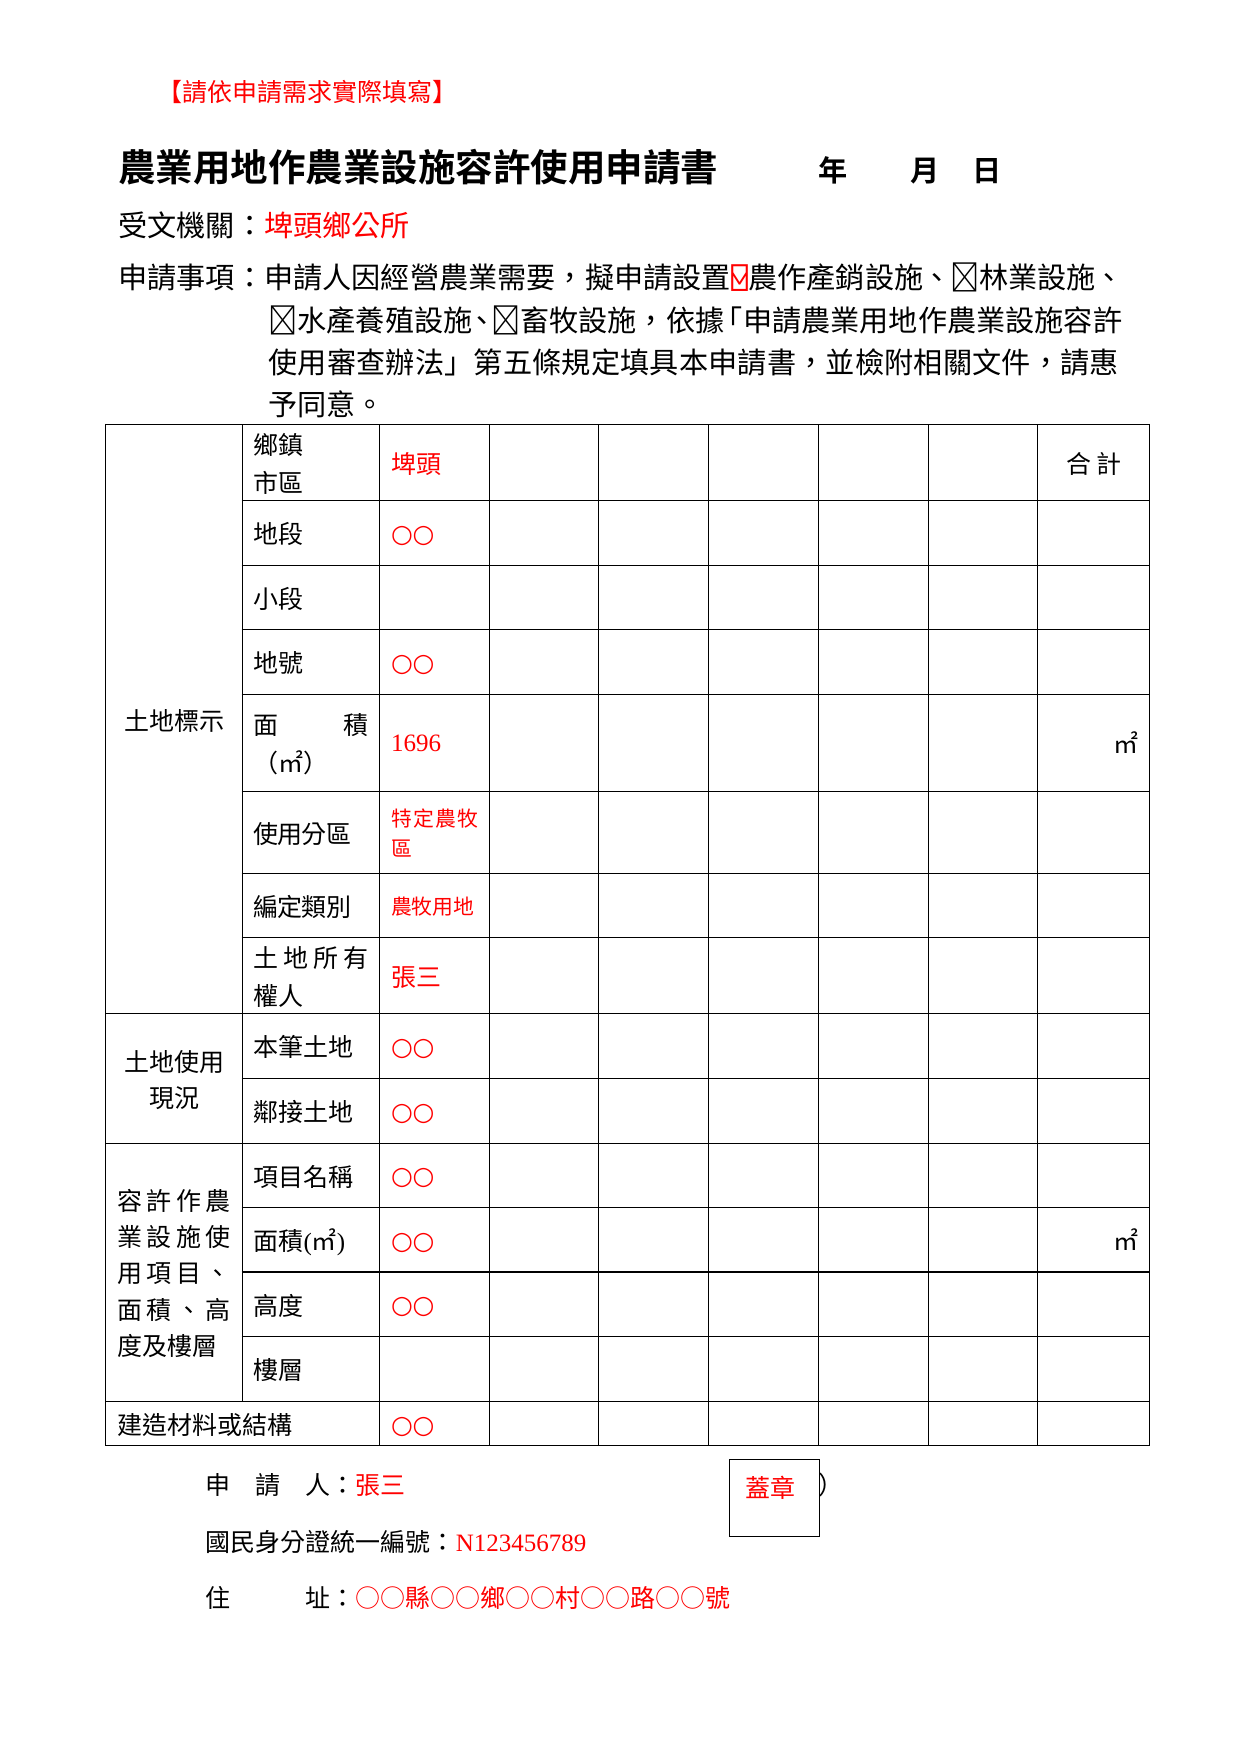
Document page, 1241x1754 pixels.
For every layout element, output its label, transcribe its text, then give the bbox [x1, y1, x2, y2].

table_cell [490, 1014, 598, 1078]
table_cell [490, 1273, 598, 1336]
table_cell [929, 1337, 1037, 1401]
table_cell [819, 1337, 928, 1401]
table_cell [1038, 630, 1149, 694]
table_cell [599, 1014, 708, 1078]
table_cell [1038, 1014, 1149, 1078]
table_cell [599, 501, 708, 564]
table_cell [599, 938, 708, 1013]
table_cell [929, 1402, 1037, 1445]
table_header 合 計 [1038, 425, 1149, 500]
text 住 址：○○縣○○鄉○○村○○路○○號 [206, 1578, 1122, 1615]
table_cell ○○ [380, 1402, 489, 1445]
table_cell 土地所有權人 [243, 938, 379, 1013]
table_cell ○○ [380, 1273, 489, 1336]
table_header [929, 425, 1037, 500]
table_cell [599, 695, 708, 791]
table_cell [599, 1144, 708, 1207]
table_cell [709, 1337, 818, 1401]
table_cell ○○ [380, 1014, 489, 1078]
table_cell [1038, 1402, 1149, 1445]
table_cell [599, 1402, 708, 1445]
table_cell [490, 630, 598, 694]
table_cell [1038, 1273, 1149, 1336]
table_cell [490, 1402, 598, 1445]
table_cell ○○ [380, 630, 489, 694]
table_cell ㎡ [1038, 1208, 1149, 1271]
table_cell ○○ [380, 1208, 489, 1271]
table_cell [490, 1079, 598, 1142]
table_cell [490, 792, 598, 873]
table_cell [929, 1208, 1037, 1271]
table_cell [709, 1144, 818, 1207]
table_cell [1038, 1144, 1149, 1207]
table_cell 面積(㎡) [243, 1208, 379, 1271]
table_cell [490, 1144, 598, 1207]
table_cell [709, 1208, 818, 1271]
table_cell [599, 792, 708, 873]
table_cell 樓層 [243, 1337, 379, 1401]
table_cell 項目名稱 [243, 1144, 379, 1207]
table_cell [819, 874, 928, 937]
table_cell [709, 695, 818, 791]
table_cell [1038, 1079, 1149, 1142]
text 申 請 人：張三 （蓋章） [820, 1465, 1122, 1503]
table_header [599, 425, 708, 500]
table_cell [929, 874, 1037, 937]
text 農業用地作農業設施容許使用申請書 年 月 日 [118, 137, 1122, 192]
table_cell [819, 630, 928, 694]
table_cell [819, 1079, 928, 1142]
table_cell 建造材料或結構 [106, 1402, 379, 1445]
table_cell 地段 [243, 501, 379, 564]
table_cell [929, 1014, 1037, 1078]
table_cell 高度 [243, 1273, 379, 1336]
table_cell [490, 695, 598, 791]
table_cell 使用分區 [243, 792, 379, 873]
text 國民身分證統一編號：N123456789 [206, 1521, 1122, 1559]
table_cell [929, 792, 1037, 873]
table_cell [1038, 874, 1149, 937]
table_cell [599, 566, 708, 629]
table_cell [709, 874, 818, 937]
table_cell [599, 1079, 708, 1142]
table_cell [709, 792, 818, 873]
table_cell [380, 1337, 489, 1401]
text 【請依申請需求實際填寫】 [157, 72, 566, 108]
text 蓋章 [746, 1468, 803, 1504]
table_cell 1696 [380, 695, 489, 791]
table_cell [490, 566, 598, 629]
table_cell [599, 1273, 708, 1336]
table_cell 土地使用現況 [106, 1014, 242, 1142]
table_cell [819, 501, 928, 564]
table_cell [929, 938, 1037, 1013]
table_cell [819, 1144, 928, 1207]
table_cell [709, 1014, 818, 1078]
table_cell [929, 1079, 1037, 1142]
table_cell [929, 630, 1037, 694]
table_cell [599, 1208, 708, 1271]
table_header 土地標示 [106, 425, 242, 1013]
table_cell [380, 566, 489, 629]
table_header 鄉鎮 市區 [243, 425, 379, 500]
table_cell [490, 501, 598, 564]
table_cell 張三 [380, 938, 489, 1013]
table_header [490, 425, 598, 500]
table_header 埤頭 [380, 425, 489, 500]
table_cell [819, 1273, 928, 1336]
text 申 請 人：張三 （蓋章） [206, 1465, 729, 1503]
table_cell 容許作農業設施使用項目、面積、高度及樓層 [106, 1144, 242, 1401]
table_cell 鄰接土地 [243, 1079, 379, 1142]
table_cell ㎡ [1038, 695, 1149, 791]
table_cell [709, 1402, 818, 1445]
table_cell [709, 1273, 818, 1336]
table_cell [929, 501, 1037, 564]
table_cell [709, 630, 818, 694]
table_cell [819, 1014, 928, 1078]
table_cell 特定農牧區 [380, 792, 489, 873]
table_cell [709, 938, 818, 1013]
table_cell [929, 695, 1037, 791]
table_cell [819, 1402, 928, 1445]
text 受文機關：埤頭鄉公所 [118, 202, 1122, 244]
table_cell [929, 1273, 1037, 1336]
table_cell ○○ [380, 1144, 489, 1207]
table_cell 小段 [243, 566, 379, 629]
table_cell [819, 566, 928, 629]
table_cell ○○ [380, 1079, 489, 1142]
table_cell [490, 938, 598, 1013]
table_cell [819, 695, 928, 791]
table_cell 面積（㎡） [243, 695, 379, 791]
table_cell [929, 1144, 1037, 1207]
table_cell [819, 938, 928, 1013]
table_cell 編定類別 [243, 874, 379, 937]
table_cell [929, 566, 1037, 629]
table_cell [599, 1337, 708, 1401]
table_cell [1038, 501, 1149, 564]
table_cell [819, 792, 928, 873]
table_cell [709, 1079, 818, 1142]
table_cell [490, 1208, 598, 1271]
table_cell 地號 [243, 630, 379, 694]
text 申請事項：申請人因經營農業需要，擬申請設置⍌農作產銷設施、林業設施、水產養殖設施、畜牧設施，依據「申請農業用地作農業設施容許使用審查辦法」第五條規定填具本申請書，並檢附相關文件，請惠予同意。 [118, 255, 1122, 424]
table_cell [709, 566, 818, 629]
table_cell [709, 501, 818, 564]
table_cell [490, 874, 598, 937]
table_cell [599, 874, 708, 937]
table_cell [819, 1208, 928, 1271]
table_cell [1038, 566, 1149, 629]
table_cell 本筆土地 [243, 1014, 379, 1078]
table_cell [1038, 792, 1149, 873]
table_header [709, 425, 818, 500]
table_cell [490, 1337, 598, 1401]
table_cell [1038, 938, 1149, 1013]
table_cell 農牧用地 [380, 874, 489, 937]
table_header [819, 425, 928, 500]
table_cell [1038, 1337, 1149, 1401]
table_cell ○○ [380, 501, 489, 564]
table_cell [599, 630, 708, 694]
